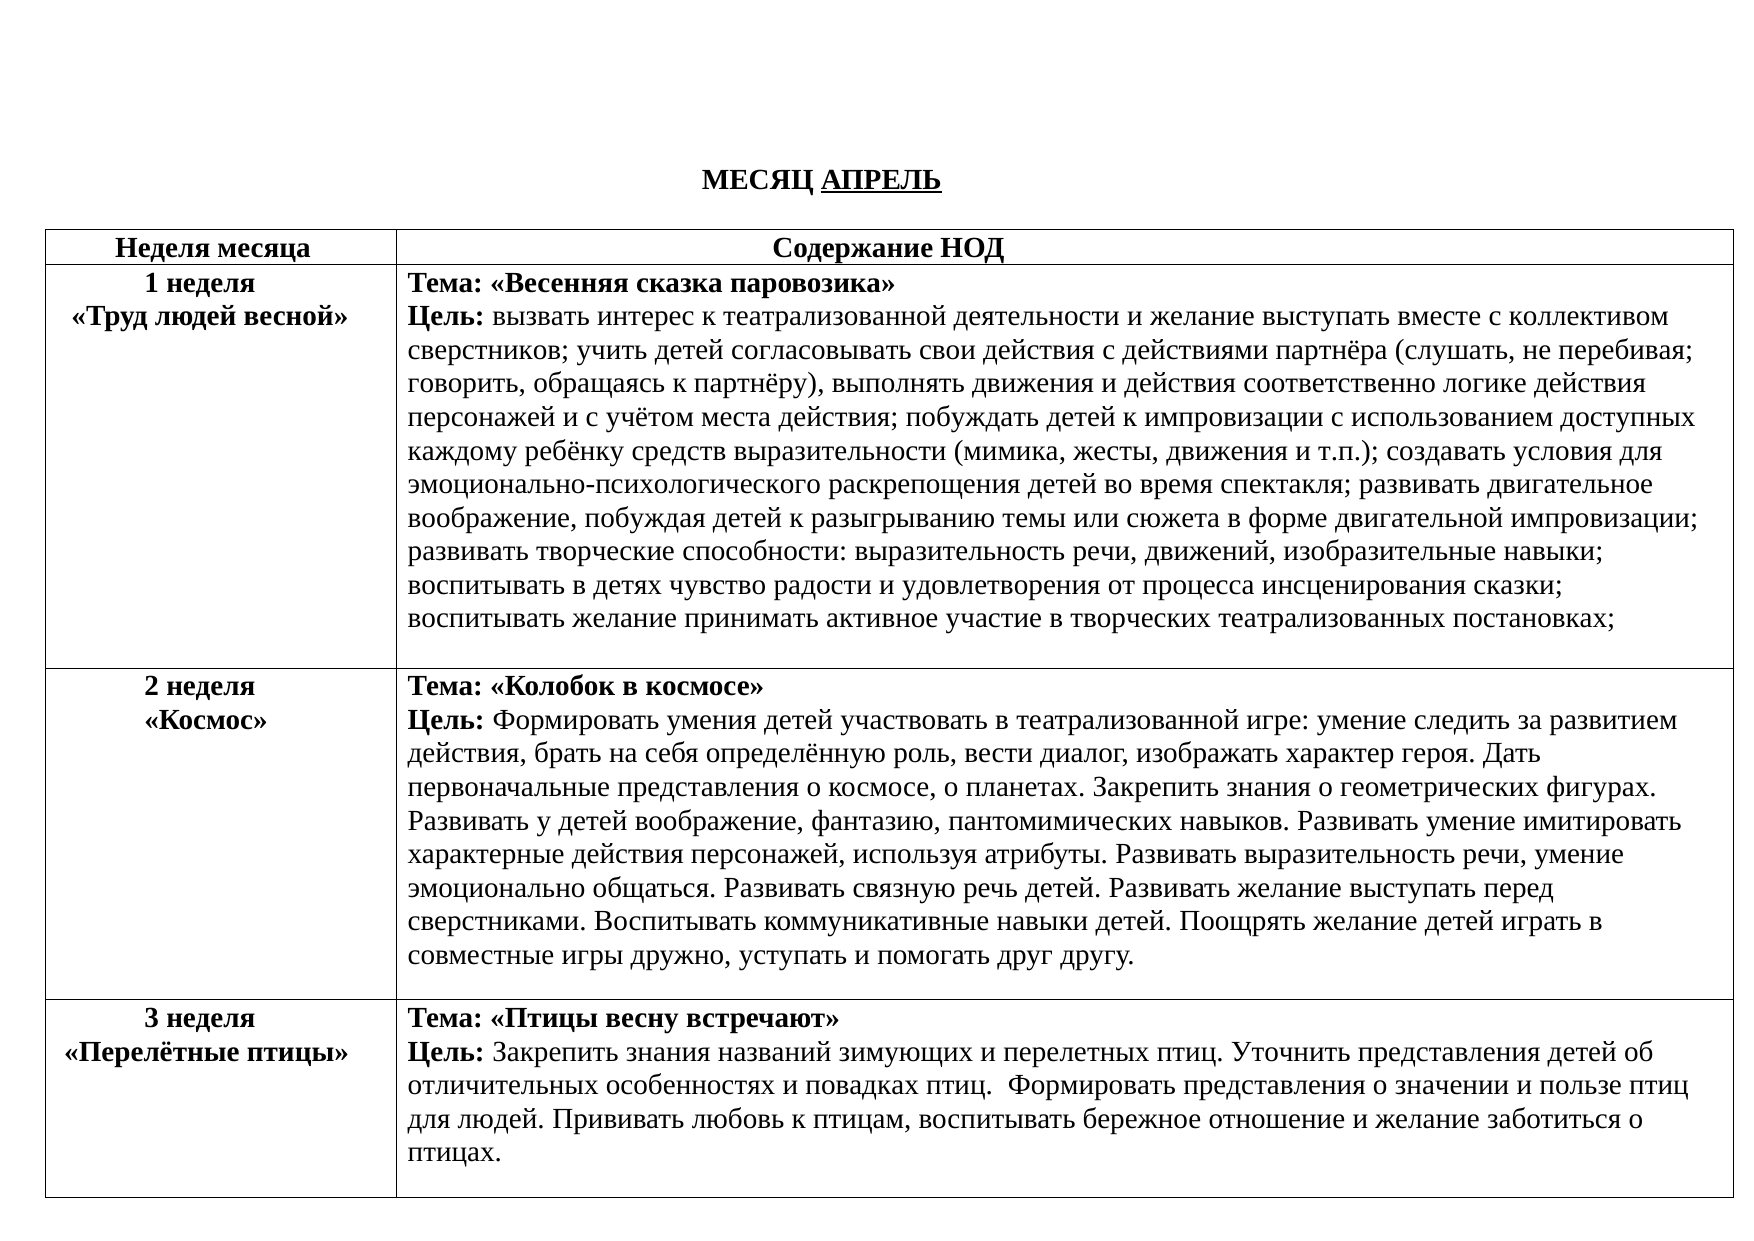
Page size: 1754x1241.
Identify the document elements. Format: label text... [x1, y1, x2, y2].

table_header Содержание НОД [397, 230, 1733, 264]
table_cell Тема: «Весенняя сказка паровозика» Цель: вызвать интерес к театрализованной деятельности и желание выступать вместе с коллективом сверстников; учить детей согласовывать свои действия с действиями партнёра (слушать, не перебивая; говорить, обращаясь к партнёру), выполнять движения и действия соответственно логике действия персонажей и с учётом места действия; побуждать детей к импровизации с использованием доступных каждому ребёнку средств выразительности (мимика, жесты, движения и т.п.); создавать условия для эмоционально-психологического раскрепощения детей во время спектакля; развивать двигательное воображение, побуждая детей к разыгрыванию темы или сюжета в форме двигательной импровизации; развивать творческие способности: выразительность речи, движений, изобразительные навыки; воспитывать в детях чувство радости и удовлетворения от процесса инсценирования сказки; воспитывать желание принимать активное участие в творческих театрализованных постановках; [397, 265, 1733, 667]
table_cell 3 неделя «Перелётные птицы» [46, 1000, 396, 1197]
table_cell 1 неделя «Труд людей весной» [46, 265, 396, 667]
table_header Неделя месяца [46, 230, 396, 264]
table_cell Тема: «Колобок в космосе» Цель: Формировать умения детей участвовать в театрализованной игре: умение следить за развитием действия, брать на себя определённую роль, вести диалог, изображать характер героя. Дать первоначальные представления о космосе, о планетах. Закрепить знания о геометрических фигурах. Развивать у детей воображение, фантазию, пантомимических навыков. Развивать умение имитировать характерные действия персонажей, используя атрибуты. Развивать выразительность речи, умение эмоционально общаться. Развивать связную речь детей. Развивать желание выступать перед сверстниками. Воспитывать коммуникативные навыки детей. Поощрять желание детей играть в совместные игры дружно, уступать и помогать друг другу. [397, 669, 1733, 999]
text МЕСЯЦ АПРЕЛЬ [45, 162, 1711, 196]
table_cell Тема: «Птицы весну встречают» Цель: Закрепить знания названий зимующих и перелетных птиц. Уточнить представления детей об отличительных особенностях и повадках птиц. Формировать представления о значении и пользе птиц для людей. Прививать любовь к птицам, воспитывать бережное отношение и желание заботиться о птицах. [397, 1000, 1733, 1197]
table_cell 2 неделя «Космос» [46, 669, 396, 999]
